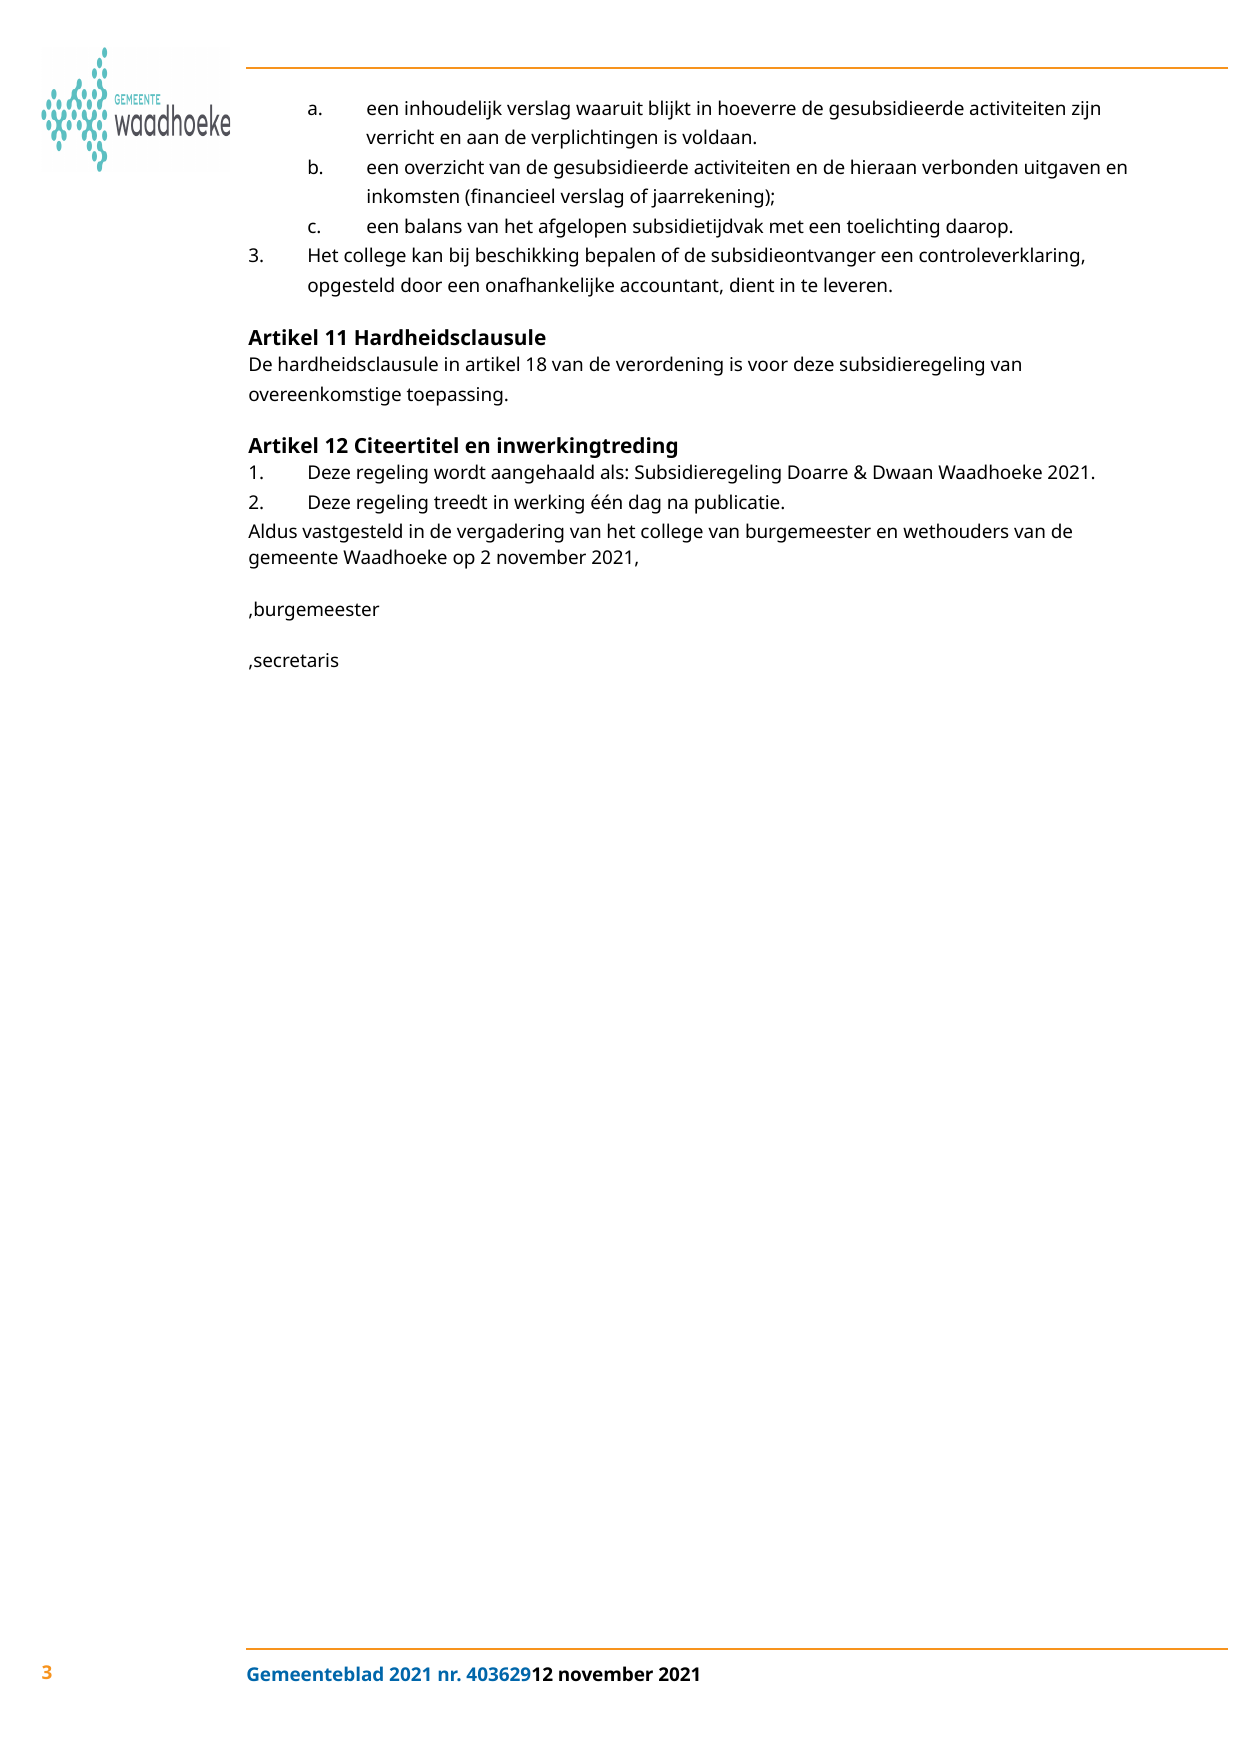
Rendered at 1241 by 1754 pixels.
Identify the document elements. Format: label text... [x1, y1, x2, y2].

text Aldus vastgesteld in de vergadering van het college van burgemeester en wethouders van de gemeente Waadhoeke op 2 november 2021, [248, 519, 1152, 570]
text ,secretaris [248, 647, 1152, 673]
list een balans van het afgelopen subsidietijdvak met een toelichting daarop. [307, 213, 1152, 239]
list Deze regeling wordt aangehaald als: Subsidieregeling Doarre & Dwaan Waadhoeke 2021. [248, 459, 1152, 485]
list Deze regeling treedt in werking één dag na publicatie. [248, 489, 1152, 515]
list een overzicht van de gesubsidieerde activiteiten en de hieraan verbonden uitgaven en inkomsten (financieel verslag of jaarrekening); [307, 154, 1152, 209]
text De hardheidsclausule in artikel 18 van de verordening is voor deze subsidieregeling van overeenkomstige toepassing. [248, 351, 1152, 406]
text Artikel 11 Hardheidsclausule [248, 323, 1152, 351]
text ,burgemeester [248, 596, 1152, 622]
list een inhoudelijk verslag waaruit blijkt in hoeverre de gesubsidieerde activiteiten zijn verricht en aan de verplichtingen is voldaan. [307, 95, 1152, 150]
text Artikel 12 Citeertitel en inwerkingtreding [248, 431, 1152, 459]
picture [41, 47, 231, 172]
list Het college kan bij beschikking bepalen of de subsidieontvanger een controleverklaring, opgesteld door een onafhankelijke accountant, dient in te leveren. [248, 243, 1152, 298]
